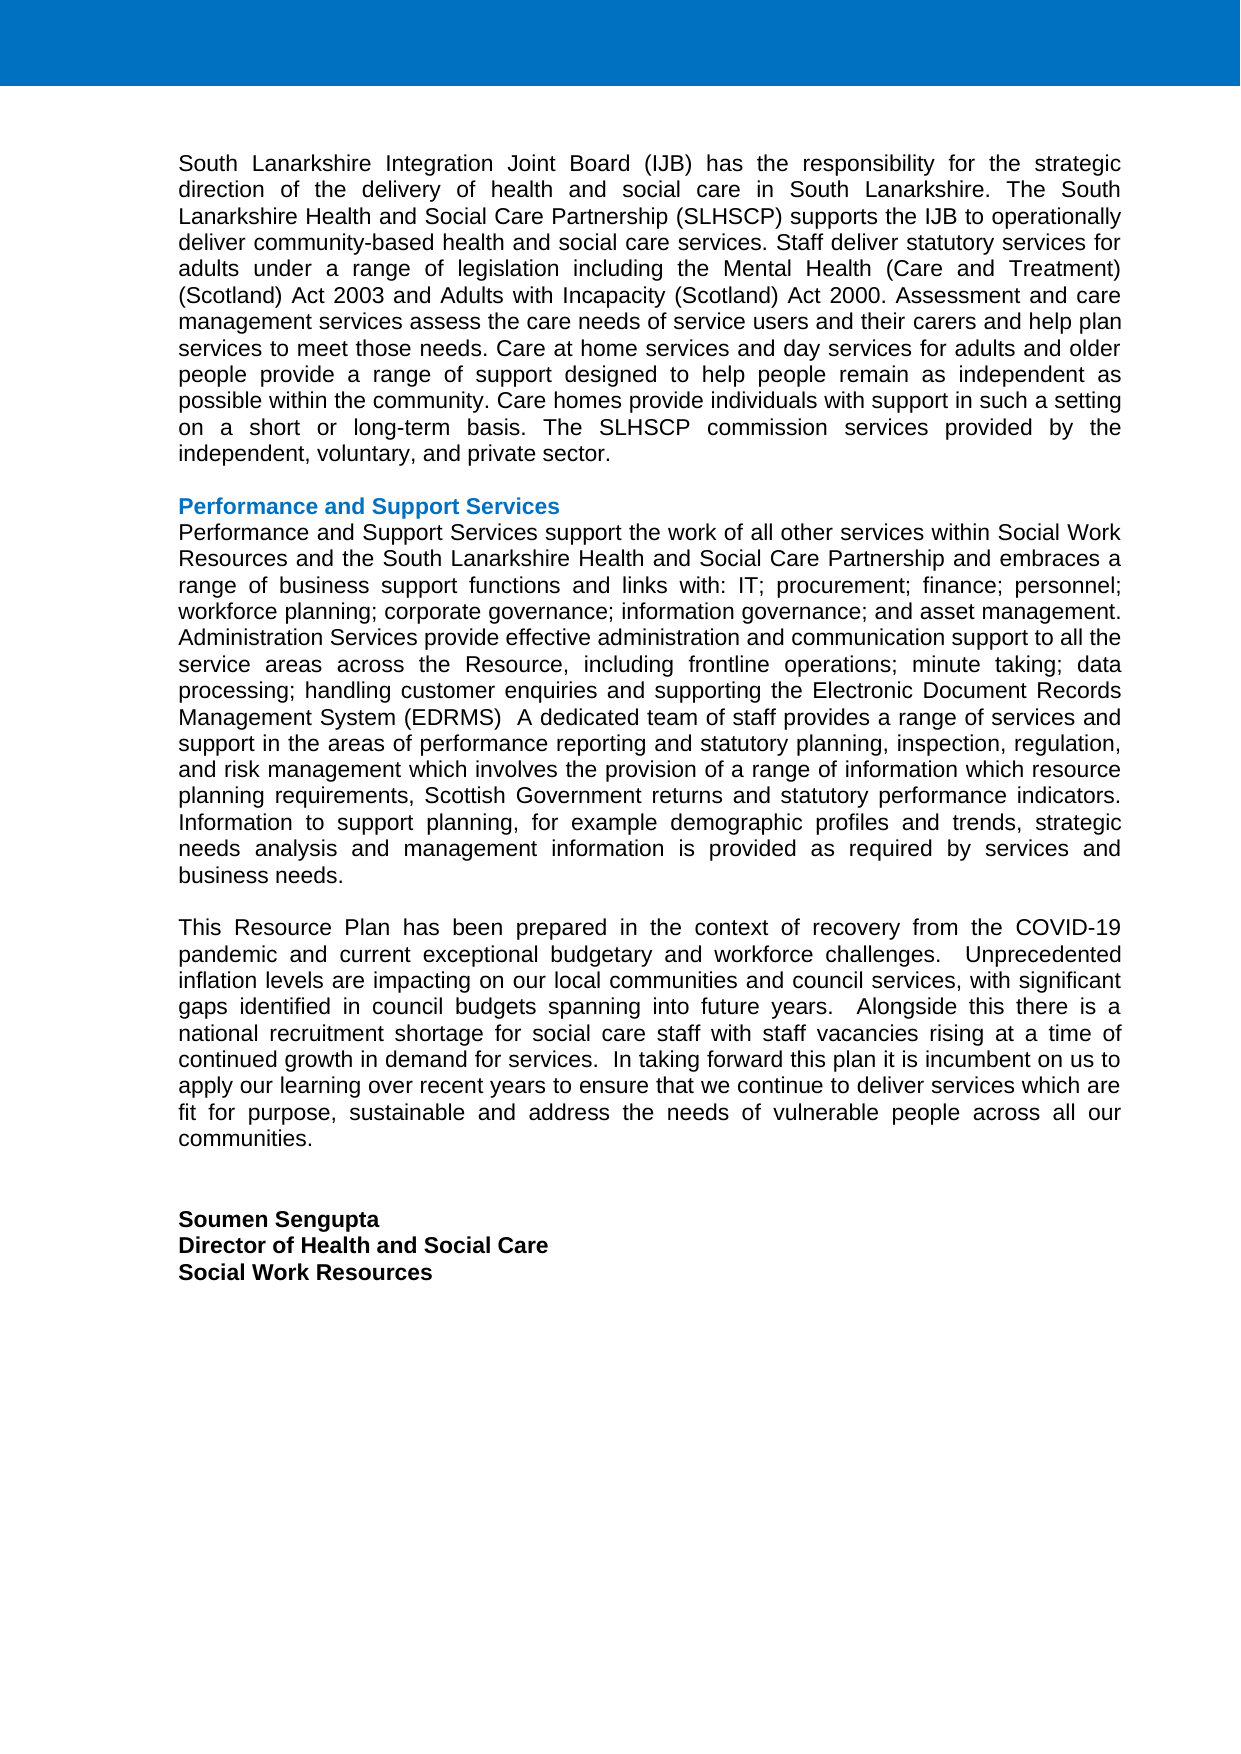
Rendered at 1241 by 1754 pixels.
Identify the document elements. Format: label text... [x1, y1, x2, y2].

text Director of Health and Social Care [178, 1232, 1122, 1258]
text This Resource Plan has been prepared in the context of recovery from the COVID-19 pandemic and current exceptional budgetary and workforce challenges. Unprecedented inflation levels are impacting on our local communities and council services, with significant gaps identified in council budgets spanning into future years. Alongside this there is a national recruitment shortage for social care staff with staff vacancies rising at a time of continued growth in demand for services. In taking forward this plan it is incumbent on us to apply our learning over recent years to ensure that we continue to deliver services which are fit for purpose, sustainable and address the needs of vulnerable people across all our communities. [178, 914, 1122, 1151]
text Performance and Support Services [178, 493, 1122, 519]
text Performance and Support Services support the work of all other services within Social Work Resources and the South Lanarkshire Health and Social Care Partnership and embraces a range of business support functions and links with: IT; procurement; finance; personnel; workforce planning; corporate governance; information governance; and asset management. Administration Services provide effective administration and communication support to all the service areas across the Resource, including frontline operations; minute taking; data processing; handling customer enquiries and supporting the Electronic Document Records Management System (EDRMS) A dedicated team of staff provides a range of services and support in the areas of performance reporting and statutory planning, inspection, regulation, and risk management which involves the provision of a range of information which resource planning requirements, Scottish Government returns and statutory performance indicators. Information to support planning, for example demographic profiles and trends, strategic needs analysis and management information is provided as required by services and business needs. [178, 519, 1122, 888]
text South Lanarkshire Integration Joint Board (IJB) has the responsibility for the strategic direction of the delivery of health and social care in South Lanarkshire. The South Lanarkshire Health and Social Care Partnership (SLHSCP) supports the IJB to operationally deliver community-based health and social care services. Staff deliver statutory services for adults under a range of legislation including the Mental Health (Care and Treatment) (Scotland) Act 2003 and Adults with Incapacity (Scotland) Act 2000. Assessment and care management services assess the care needs of service users and their carers and help plan services to meet those needs. Care at home services and day services for adults and older people provide a range of support designed to help people remain as independent as possible within the community. Care homes provide individuals with support in such a setting on a short or long-term basis. The SLHSCP commission services provided by the independent, voluntary, and private sector. [178, 150, 1122, 466]
text Social Work Resources [178, 1258, 1122, 1285]
text Soumen Sengupta [178, 1206, 1122, 1232]
